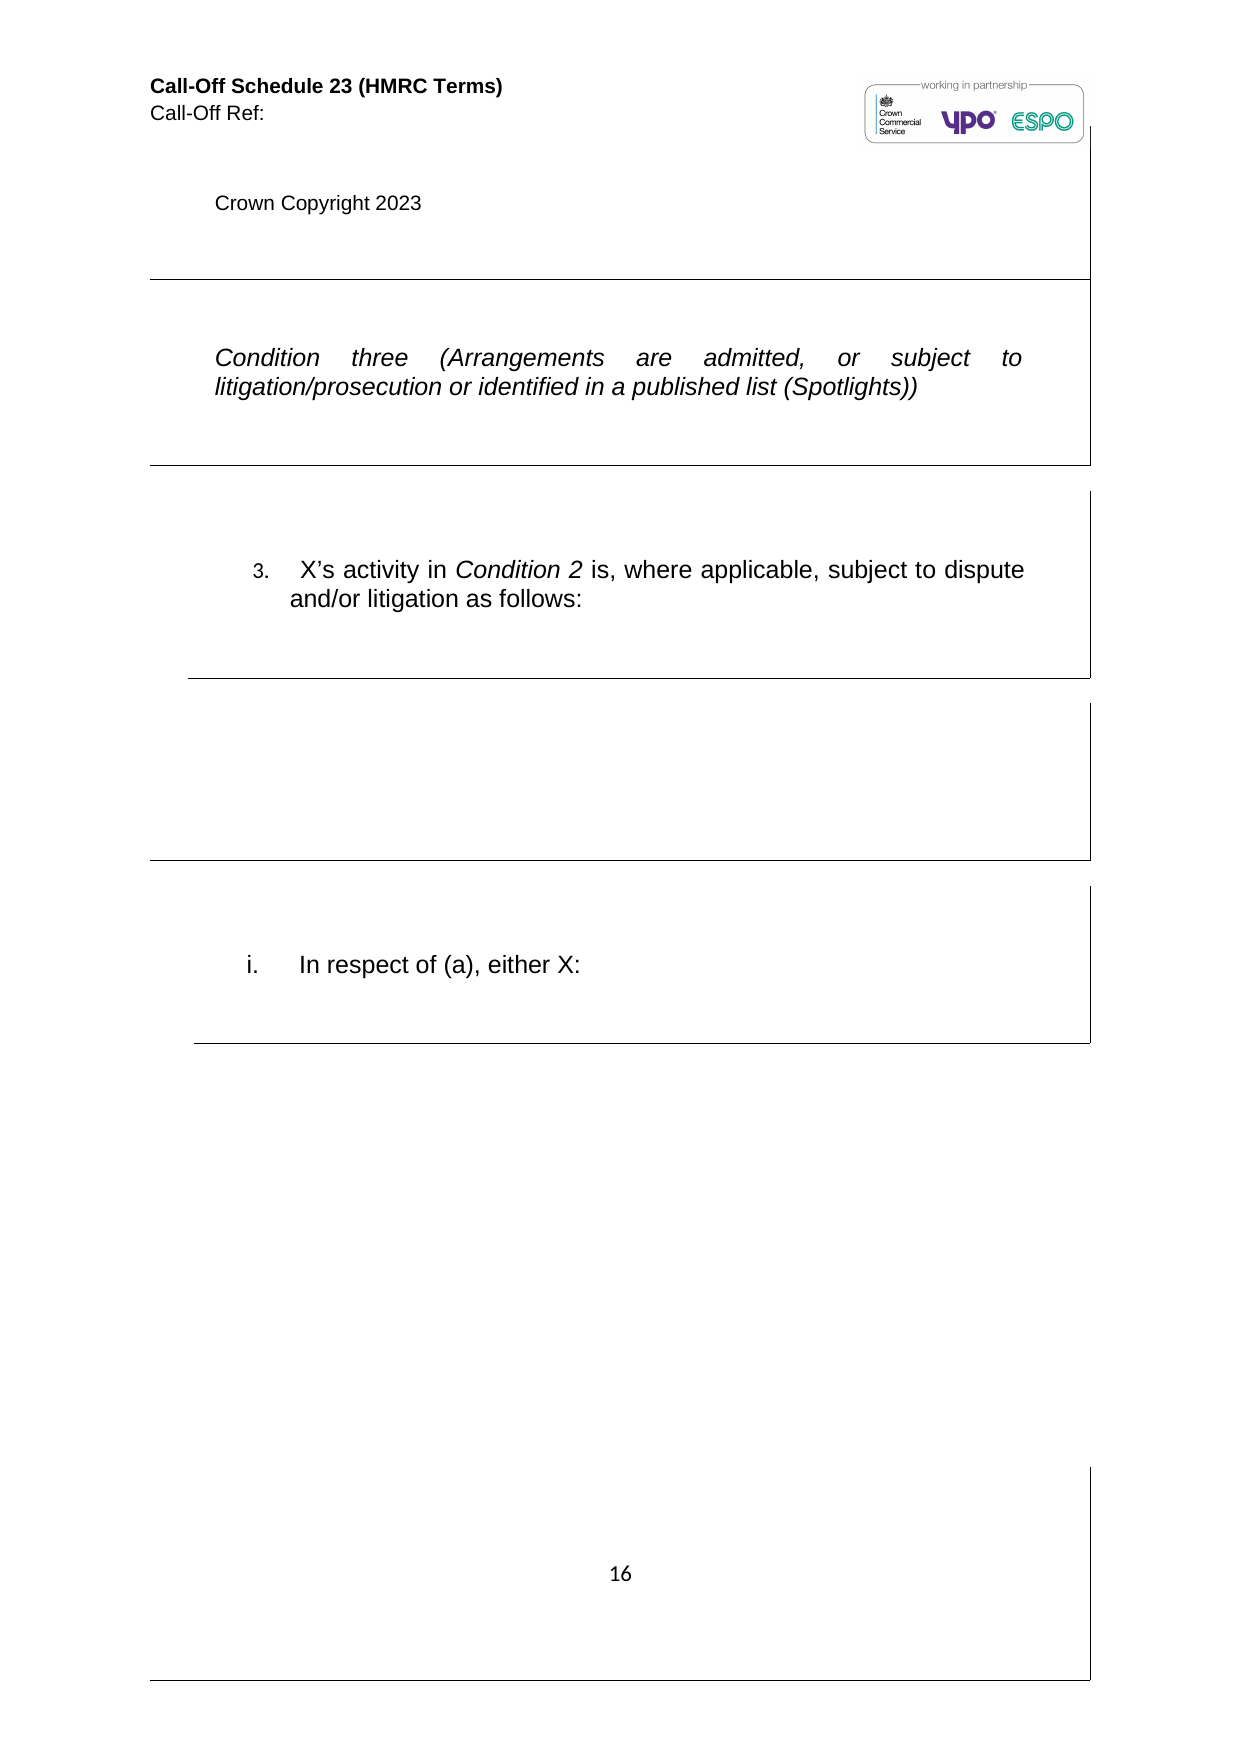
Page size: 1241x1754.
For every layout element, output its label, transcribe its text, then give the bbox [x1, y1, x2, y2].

text Condition three (Arrangements are admitted, or subject to litigation/prosecution or identified in a published list (Spotlights)) [150, 279, 1090, 465]
list X’s activity in Condition 2 is, where applicable, subject to dispute and/or litigation as follows: [187, 491, 1090, 678]
list In respect of (a), either X: [194, 886, 1090, 1043]
